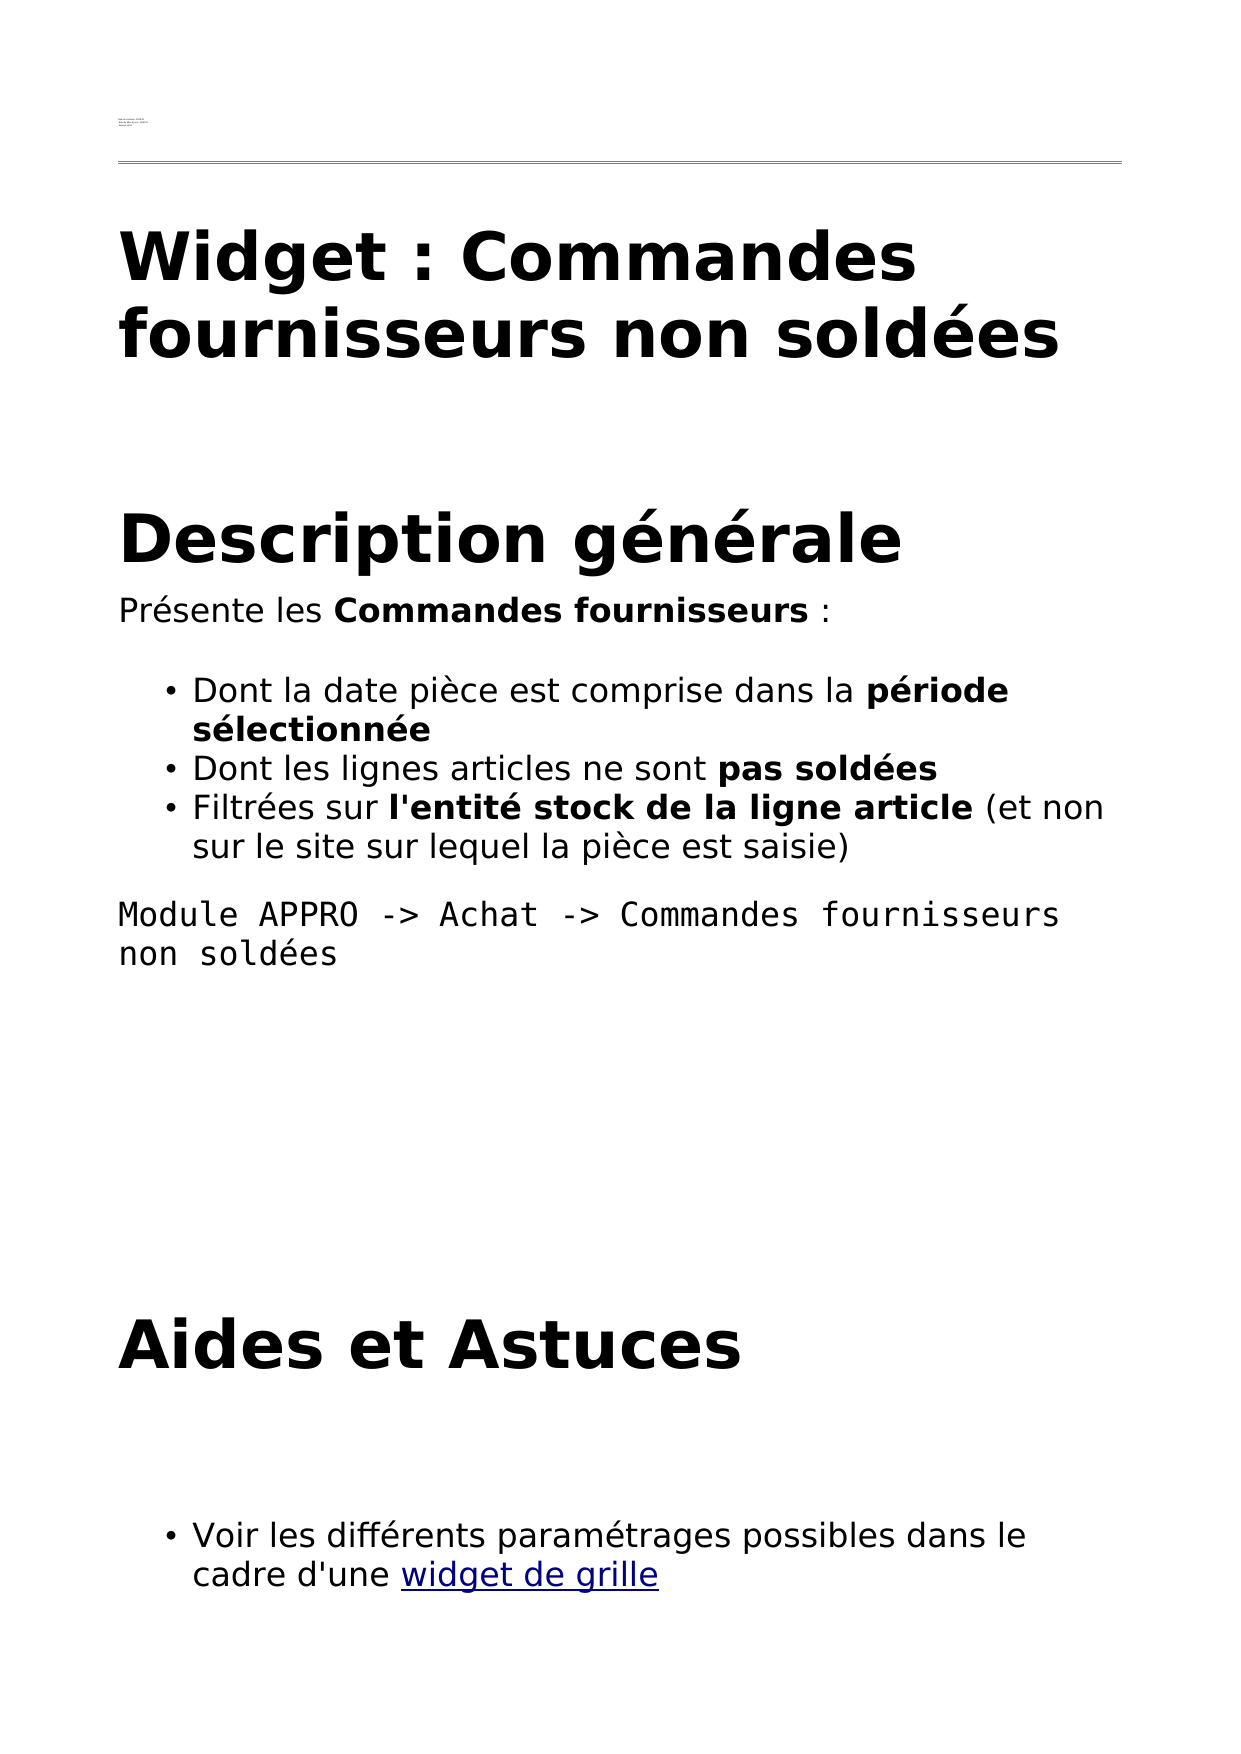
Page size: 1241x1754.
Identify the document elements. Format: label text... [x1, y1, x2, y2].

list Filtrées sur l'entité stock de la ligne article (et non sur le site sur lequel la pièce est saisie) [177, 788, 1122, 866]
list Dont la date pièce est comprise dans la période sélectionnée [177, 672, 1122, 749]
list Voir les différents paramétrages possibles dans le cadre d'une widget de grille [177, 1517, 1122, 1633]
subtitle Description générale [118, 501, 1122, 578]
text Présente les Commandes fournisseurs : [118, 591, 1122, 630]
text Module APPRO -> Achat -> Commandes fournisseurs non soldées [118, 896, 1122, 973]
text Date de création : 28/10/21 Date de Mise à Jour : 28/10/21 Version v20.1 [118, 118, 1122, 129]
list Dont les lignes articles ne sont pas soldées [177, 749, 1122, 788]
subtitle Widget : Commandes fournisseurs non soldées [118, 218, 1122, 373]
subtitle Aides et Astuces [118, 1307, 1122, 1385]
